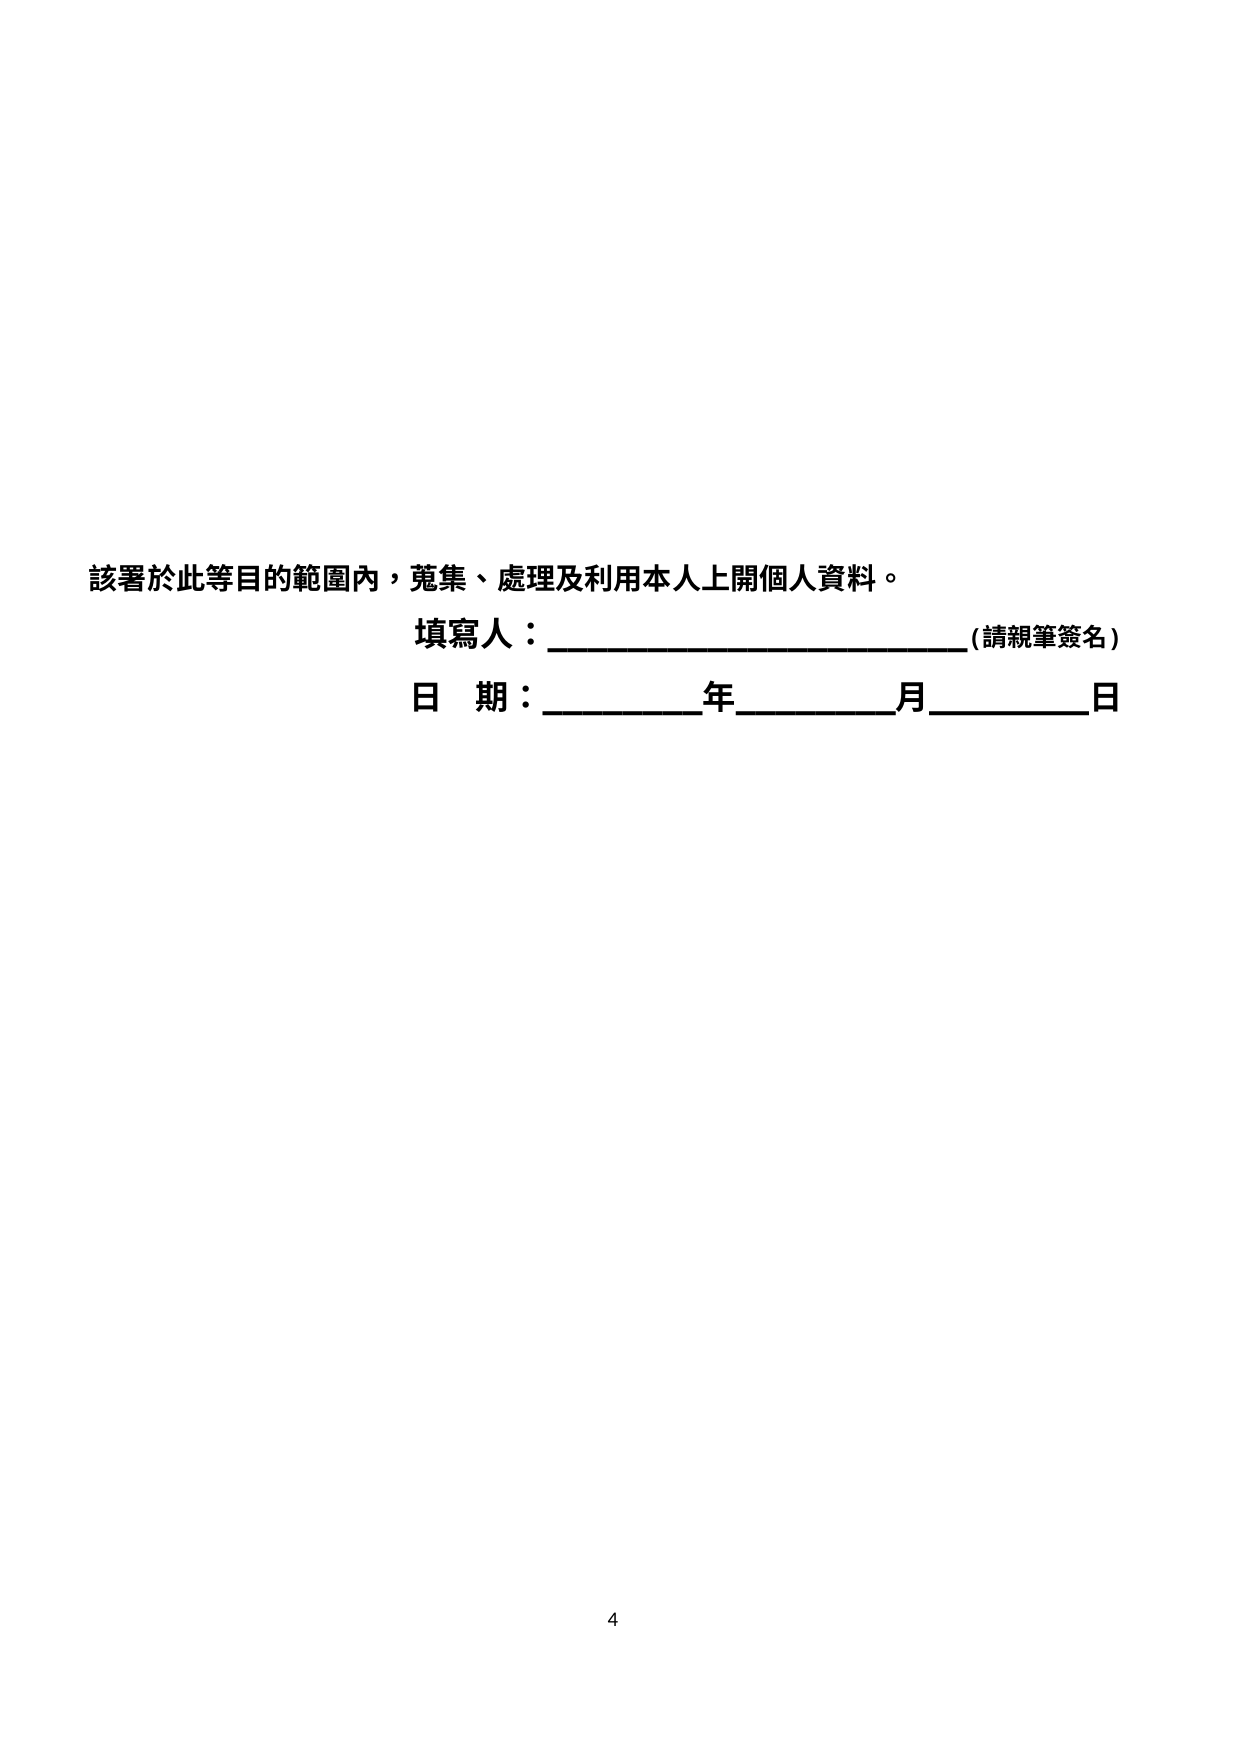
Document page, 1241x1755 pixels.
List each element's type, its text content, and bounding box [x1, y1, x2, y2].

text 日 期：________年________月________日 [103, 659, 1122, 722]
text 填寫人：_____________________(請親筆簽名) [103, 597, 1122, 659]
text 該署於此等目的範圍內，蒐集、處理及利用本人上開個人資料。 [88, 559, 1122, 597]
